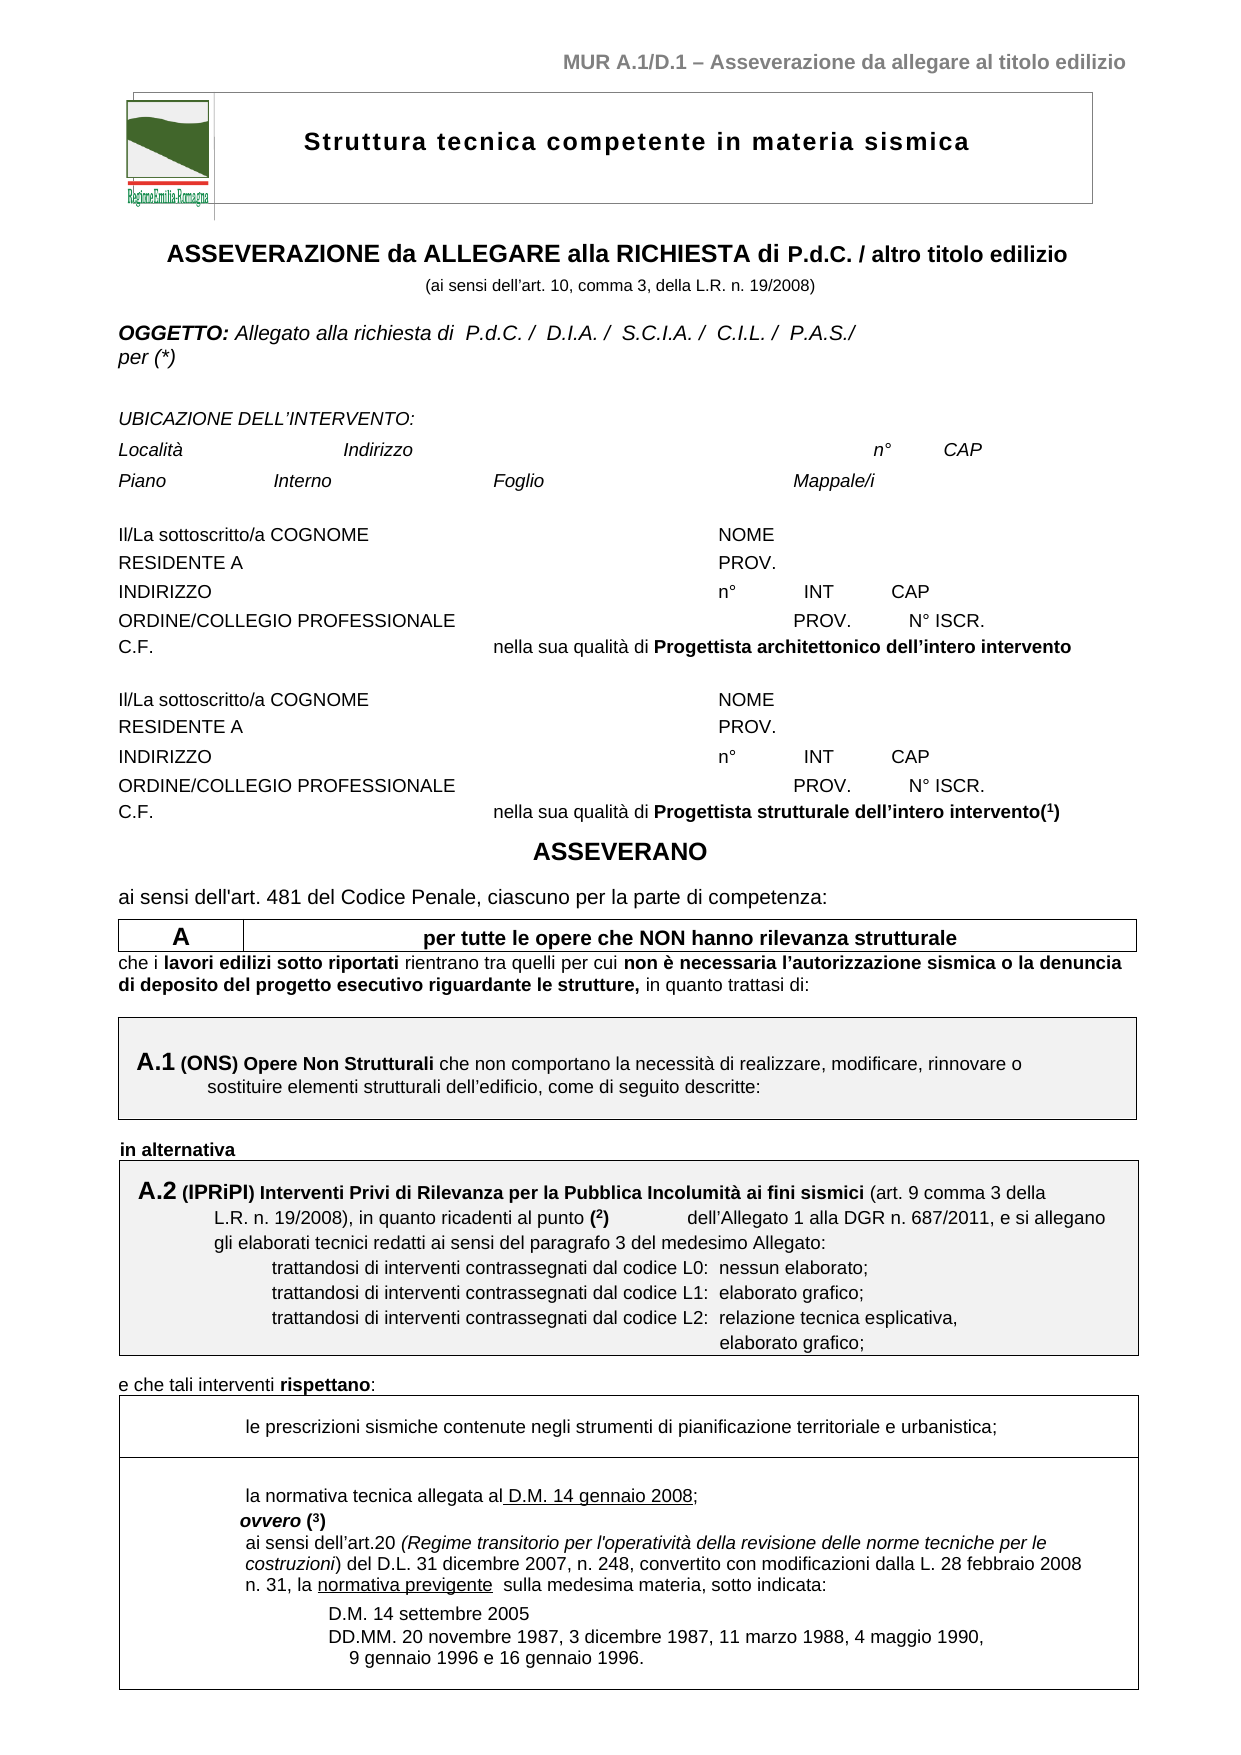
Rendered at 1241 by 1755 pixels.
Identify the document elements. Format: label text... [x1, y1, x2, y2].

text ASSEVERAZIONE da ALLEGARE alla RICHIESTA di P.d.C. / altro titolo edilizio [118, 239, 1122, 268]
table_header per tutte le opere che NON hanno rilevanza strutturale [244, 920, 1136, 951]
table_header A [119, 920, 243, 951]
subtitle Struttura tecnica competente in materia sismica [215, 126, 1092, 155]
text C.F. nella sua qualità di Progettista strutturale dell’intero intervento(1) [118, 798, 1122, 823]
subtitle RESIDENTE A PROV. [118, 546, 1138, 575]
text Il/La sottoscritto/a COGNOME NOME [118, 525, 1137, 546]
table_header A.2 (IPRiPI) Interventi Privi di Rilevanza per la Pubblica Incolumità ai fini sismici (art. 9 comma 3 della L.R. n. 19/2008), in quanto ricadenti al punto (2) dell’Allegato 1 alla DGR n. 687/2011, e si allegano gli elaborati tecnici redatti ai sensi del paragrafo 3 del medesimo Allegato: trattandosi di interventi contrassegnati dal codice L0: nessun elaborato; trattandosi di interventi contrassegnati dal codice L1: elaborato grafico; trattandosi di interventi contrassegnati dal codice L2: relazione tecnica esplicativa, elaborato grafico; [120, 1161, 1138, 1355]
text e che tali interventi rispettano: [118, 1374, 1122, 1395]
table_header A.1 (ONS) Opere Non Strutturali che non comportano la necessità di realizzare, modificare, rinnovare o sostituire elementi strutturali dell’edificio, come di seguito descritte: [119, 1018, 1136, 1118]
text ORDINE/COLLEGIO PROFESSIONALE PROV. N° ISCR. [118, 769, 1138, 798]
subtitle ASSEVERANO [118, 836, 1122, 867]
text INDIRIZZO n° INT CAP [118, 740, 1138, 769]
text MUR A.1/D.1 – Asseverazione da allegare al titolo edilizio [118, 50, 1126, 74]
text ORDINE/COLLEGIO PROFESSIONALE PROV. N° ISCR. [118, 604, 1138, 633]
table_cell la normativa tecnica allegata al D.M. 14 gennaio 2008; ovvero (3) ai sensi dell’art.20 (Regime transitorio per l'operatività della revisione delle norme tecniche per le costruzioni) del D.L. 31 dicembre 2007, n. 248, convertito con modificazioni dalla L. 28 febbraio 2008 n. 31, la normativa previgente sulla medesima materia, sotto indicata: D.M. 14 settembre 2005 DD.MM. 20 novembre 1987, 3 dicembre 1987, 11 marzo 1988, 4 maggio 1990, 9 gennaio 1996 e 16 gennaio 1996. [120, 1458, 1138, 1689]
text C.F. nella sua qualità di Progettista architettonico dell’intero intervento [118, 633, 1122, 658]
text in alternativa [119, 1141, 1122, 1160]
table_header le prescrizioni sismiche contenute negli strumenti di pianificazione territoriale e urbanistica; [120, 1396, 1138, 1457]
text INDIRIZZO n° INT CAP [118, 575, 1138, 604]
text OGGETTO: Allegato alla richiesta di P.d.C. / D.I.A. / S.C.I.A. / C.I.L. / P.A.S./ [118, 321, 1122, 345]
subtitle Località Indirizzo n° CAP [118, 431, 1122, 463]
text Il/La sottoscritto/a COGNOME NOME [118, 690, 1137, 711]
text UBICAZIONE DELL’INTERVENTO: [118, 400, 1122, 431]
text Piano Interno Foglio Mappale/i [118, 463, 1122, 494]
text per (*) [118, 345, 1122, 369]
subtitle RESIDENTE A PROV. [118, 711, 1138, 740]
text (ai sensi dell’art. 10, comma 3, della L.R. n. 19/2008) [118, 268, 1122, 297]
text che i lavori edilizi sotto riportati rientrano tra quelli per cui non è necessaria l’autorizzazione sismica o la denuncia di deposito del progetto esecutivo riguardante le strutture, in quanto trattasi di: [118, 952, 1122, 995]
text ai sensi dell'art. 481 del Codice Penale, ciascuno per la parte di competenza: [118, 879, 1122, 911]
